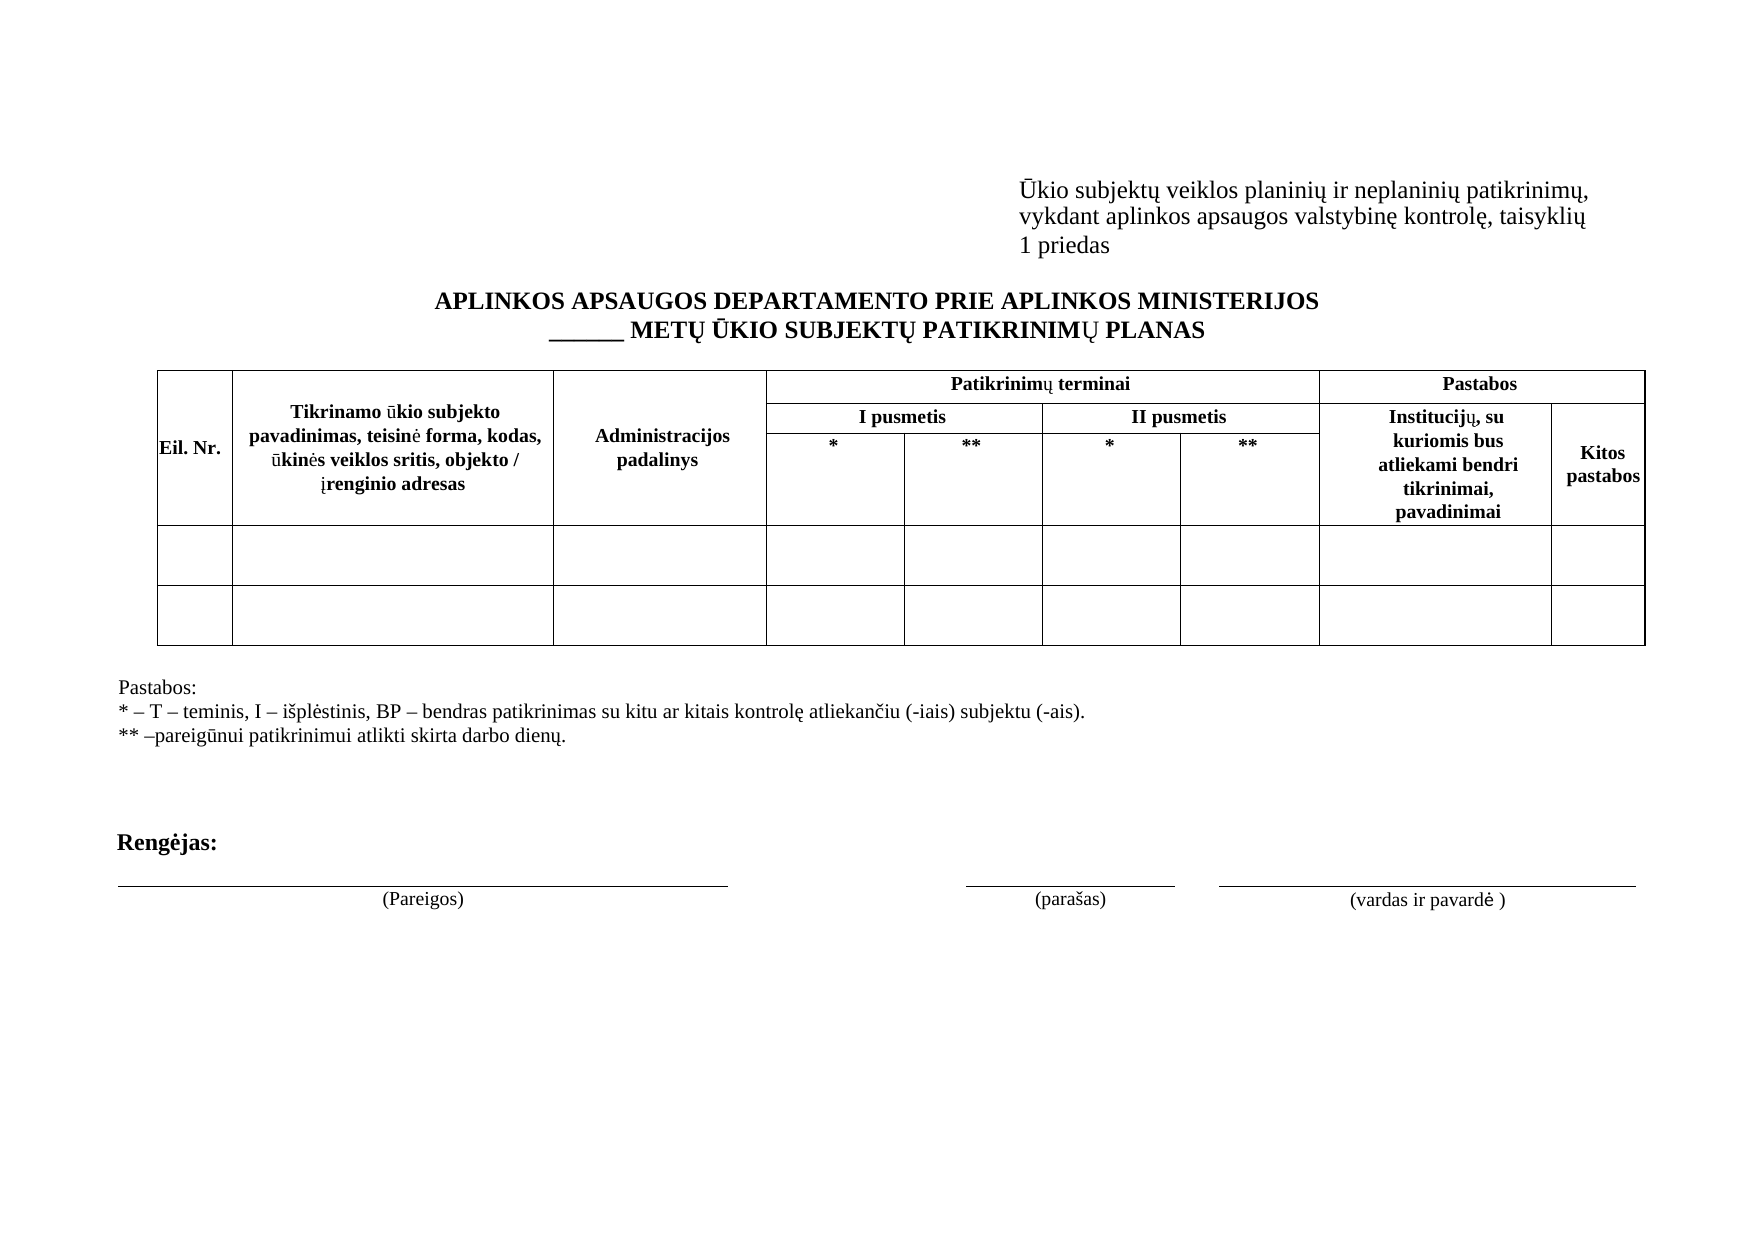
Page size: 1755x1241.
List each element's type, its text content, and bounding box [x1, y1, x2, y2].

table_header [1219, 858, 1636, 886]
table_cell II pusmetis [1043, 404, 1319, 433]
table_cell * [1043, 434, 1180, 524]
table_header [1175, 858, 1219, 886]
table_cell [767, 586, 904, 645]
text Pastabos: [118, 675, 1636, 699]
table_cell Institucijų, su kuriomis bus atliekami bendri tikrinimai, pavadinimai [1320, 404, 1551, 524]
text * – T – teminis, I – išplėstinis, BP – bendras patikrinimas su kitu ar kitais kontrolę atliekančiu (-iais) subjektu (-ais). [118, 699, 1636, 723]
table_cell [1043, 526, 1180, 585]
table_cell [1552, 526, 1644, 585]
table_cell [233, 586, 553, 645]
table_cell [905, 586, 1042, 645]
table_cell [1175, 886, 1219, 911]
table_cell [554, 586, 766, 645]
text APLINKOS APSAUGOS DEPARTAMENTO PRIE APLINKOS MINISTERIJOS [118, 289, 1636, 315]
text Rengėjas: [117, 830, 1636, 855]
table_cell [1320, 526, 1551, 585]
table_cell [1043, 586, 1180, 645]
table_header [118, 858, 728, 886]
text ** –pareigūnui patikrinimui atlikti skirta darbo dienų. [118, 723, 1636, 747]
table_cell [767, 526, 904, 585]
text ______ METŲ ŪKIO SUBJEKTŲ PATIKRINIMŲ PLANAS [118, 315, 1636, 344]
table_header [728, 858, 966, 886]
table_cell (parašas) [966, 887, 1174, 911]
table_cell I pusmetis [767, 404, 1042, 433]
table_cell [905, 526, 1042, 585]
table_header Pastabos [1320, 371, 1644, 403]
table_header Tikrinamo ūkio subjekto pavadinimas, teisinė forma, kodas, ūkinės veiklos sritis, objekto / įrenginio adresas [233, 371, 553, 524]
table_cell [1320, 586, 1551, 645]
table_cell [233, 526, 553, 585]
text Ūkio subjektų veiklos planinių ir neplaninių patikrinimų, [1019, 177, 1636, 203]
table_cell (Pareigos) [118, 887, 728, 911]
table_header Patikrinimų terminai [767, 371, 1319, 403]
table_cell * [767, 434, 904, 524]
table_cell [554, 526, 766, 585]
table_cell [1181, 586, 1319, 645]
table_cell [728, 886, 966, 911]
table_cell Kitos pastabos [1552, 404, 1644, 524]
table_cell [158, 586, 232, 645]
table_cell [1552, 586, 1644, 645]
table_header [966, 858, 1174, 886]
table_cell [158, 526, 232, 585]
table_cell (vardas ir pavardė ) [1219, 887, 1636, 911]
text vykdant aplinkos apsaugos valstybinę kontrolę, taisyklių [1019, 203, 1636, 230]
table_header Administracijos padalinys [554, 371, 766, 524]
table_cell ** [1181, 434, 1319, 524]
subtitle 1 priedas [1019, 230, 1636, 259]
table_cell ** [905, 434, 1042, 524]
table_header Eil. Nr. [158, 371, 232, 524]
table_cell [1181, 526, 1319, 585]
